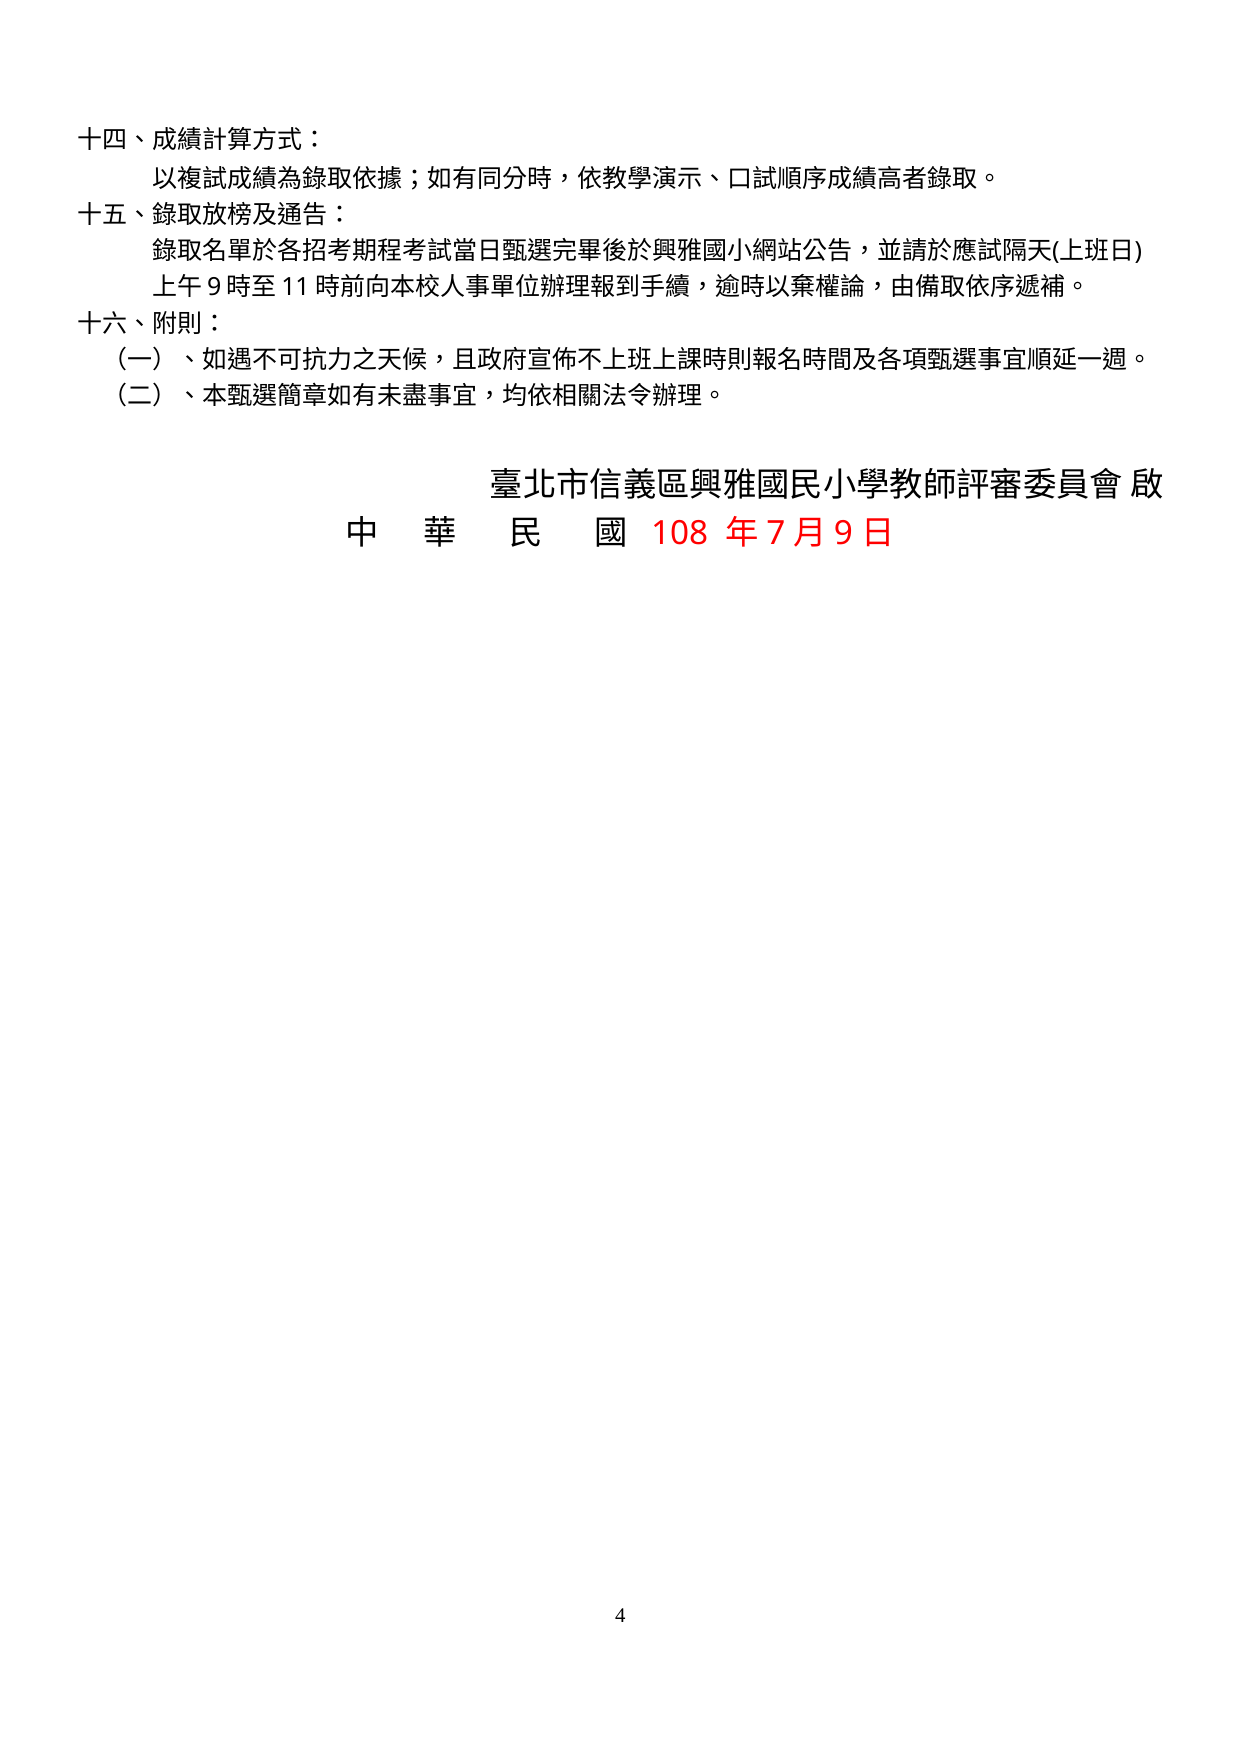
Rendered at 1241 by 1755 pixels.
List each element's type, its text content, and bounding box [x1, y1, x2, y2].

text （二）、本甄選簡章如有未盡事宜，均依相關法令辦理。 [77, 376, 1163, 412]
text 臺北市信義區興雅國民小學教師評審委員會 啟 [77, 457, 1163, 506]
text 錄取名單於各招考期程考試當日甄選完畢後於興雅國小網站公告，並請於應試隔天(上班日)上午9時至11時前向本校人事單位辦理報到手續，逾時以棄權論，由備取依序遞補。 [152, 231, 1163, 303]
text （一）、如遇不可抗力之天候，且政府宣佈不上班上課時則報名時間及各項甄選事宜順延一週。 [77, 339, 1163, 376]
text 十四、成績計算方式： [77, 96, 1163, 158]
text 以複試成績為錄取依據；如有同分時，依教學演示、口試順序成績高者錄取。 [152, 158, 1163, 194]
text 十六、附則： [77, 303, 1163, 339]
text 中 華 民 國 108 年 7 月9 日 [77, 506, 1163, 554]
text 十五、錄取放榜及通告： [77, 194, 1163, 231]
